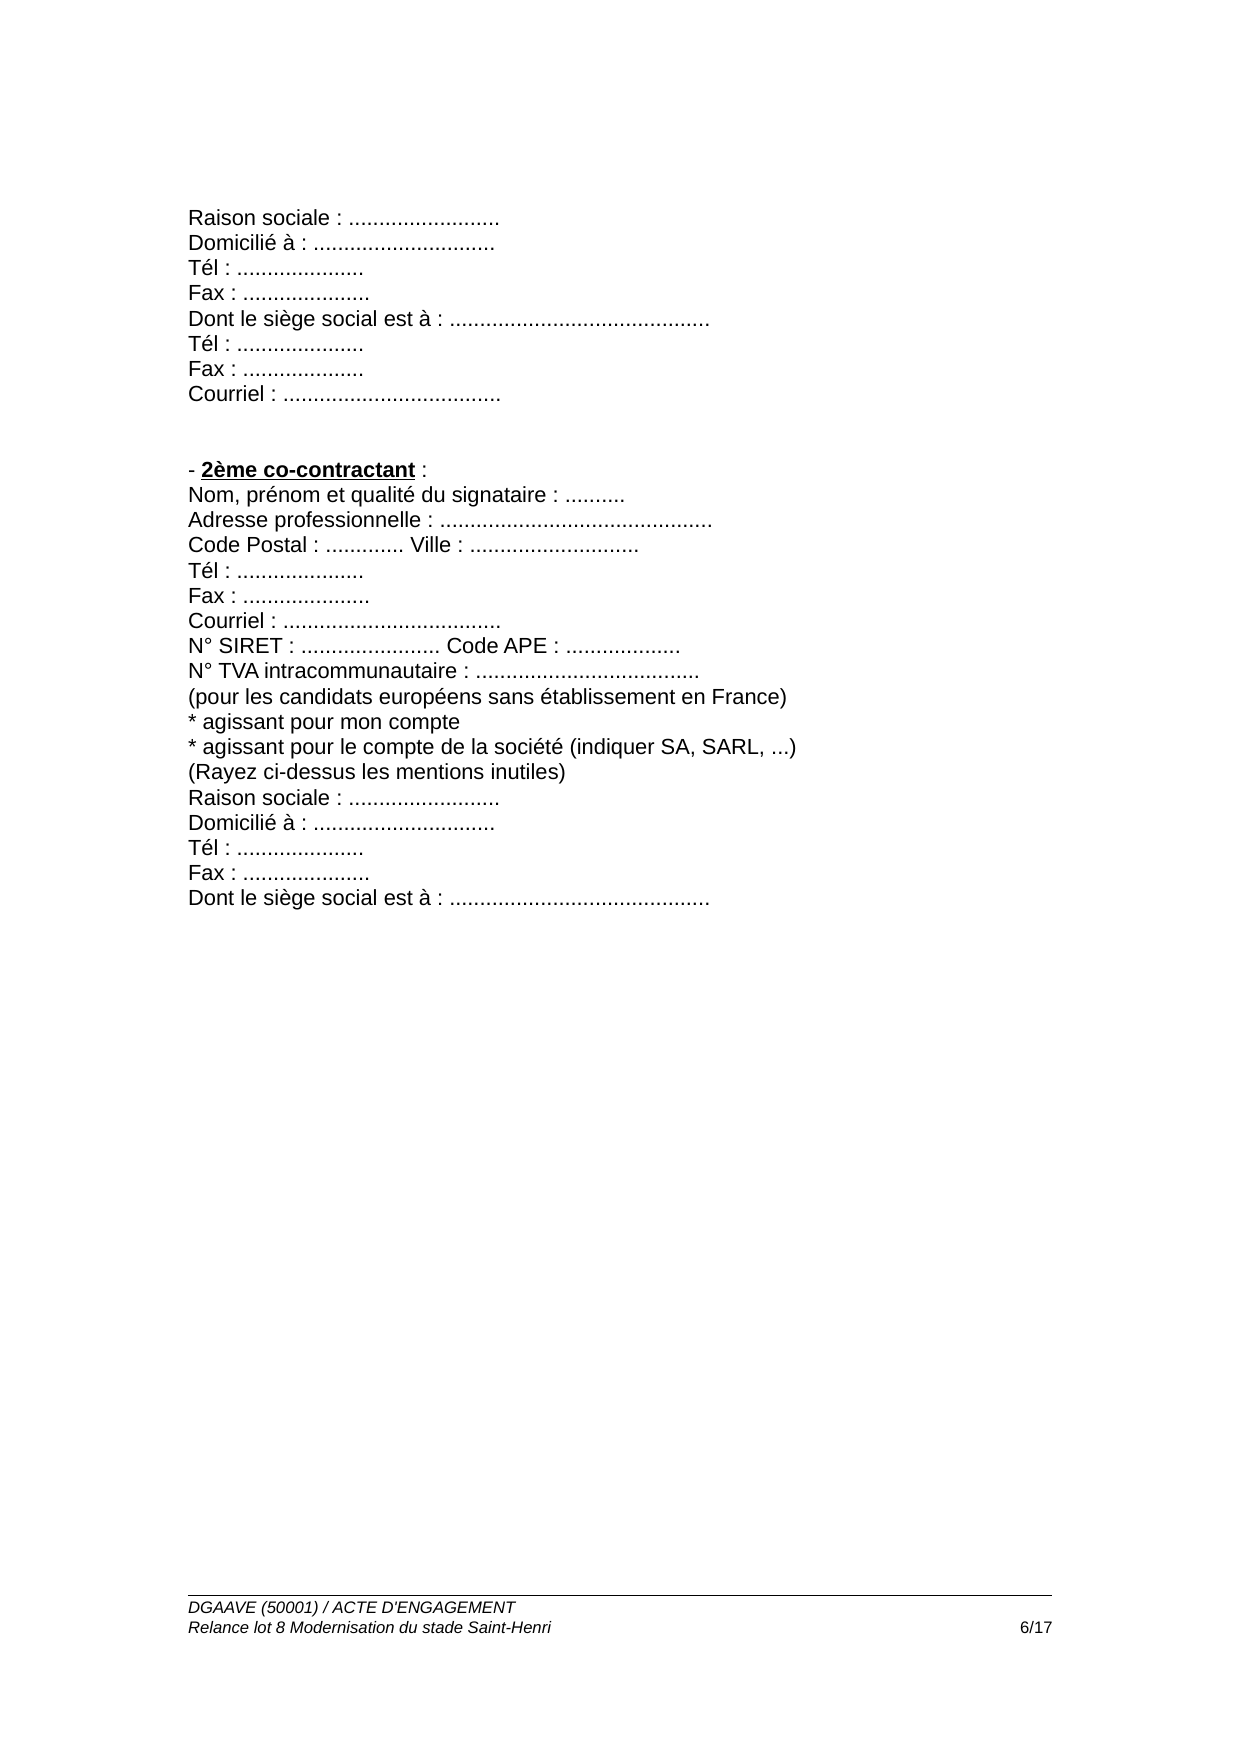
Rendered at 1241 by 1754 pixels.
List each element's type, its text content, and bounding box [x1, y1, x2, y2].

text Fax : ..................... [188, 583, 1052, 608]
text Tél : ..................... [188, 331, 1052, 356]
text Fax : ..................... [188, 860, 1052, 885]
text Adresse professionnelle : ............................................. [188, 507, 1052, 532]
text Domicilié à : .............................. [188, 230, 1052, 255]
text Courriel : .................................... [188, 381, 1052, 406]
text * agissant pour mon compte [188, 709, 1052, 734]
text Tél : ..................... [188, 835, 1052, 860]
text Nom, prénom et qualité du signataire : .......... [188, 482, 1052, 507]
text * agissant pour le compte de la société (indiquer SA, SARL, ...) [188, 734, 1052, 759]
text Dont le siège social est à : ........................................... [188, 885, 1052, 910]
text Raison sociale : ......................... [188, 204, 1052, 230]
text Fax : ..................... [188, 280, 1052, 305]
text N° TVA intracommunautaire : ..................................... [188, 658, 1052, 683]
text - 2ème co-contractant : [188, 457, 1052, 482]
text Tél : ..................... [188, 557, 1052, 583]
text Tél : ..................... [188, 255, 1052, 280]
text Dont le siège social est à : ........................................... [188, 305, 1052, 331]
text Code Postal : ............. Ville : ............................ [188, 532, 1052, 557]
text Domicilié à : .............................. [188, 809, 1052, 835]
text Courriel : .................................... [188, 608, 1052, 633]
text (Rayez ci-dessus les mentions inutiles) [188, 759, 1052, 784]
text Fax : .................... [188, 356, 1052, 381]
text N° SIRET : ....................... Code APE : ................... [188, 633, 1052, 658]
text (pour les candidats européens sans établissement en France) [188, 683, 1052, 709]
text Raison sociale : ......................... [188, 784, 1052, 809]
